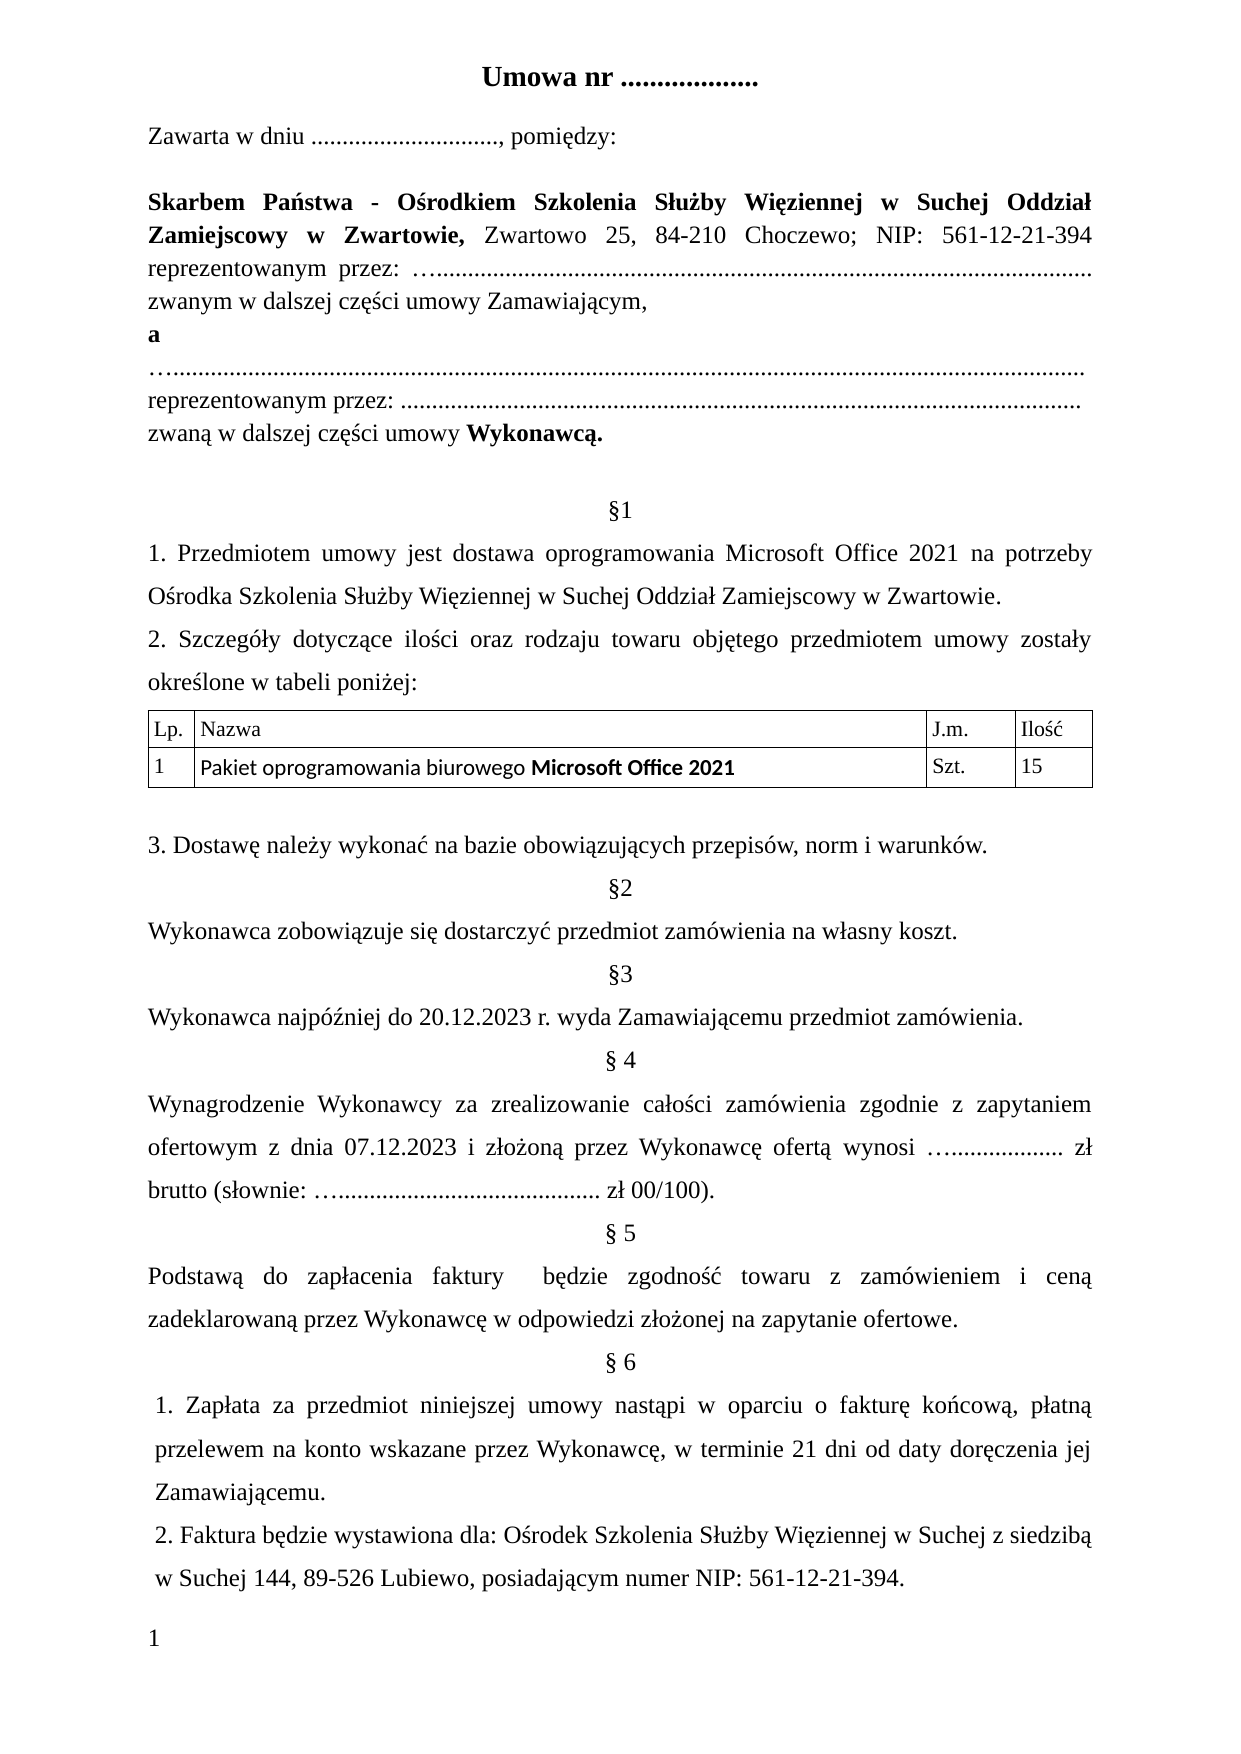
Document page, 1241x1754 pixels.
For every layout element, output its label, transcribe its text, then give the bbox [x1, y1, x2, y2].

text § 4 [148, 1046, 1092, 1074]
text § 6 [148, 1347, 1092, 1376]
text Umowa nr ................... [148, 59, 1092, 93]
text 1. Przedmiotem umowy jest dostawa oprogramowania Microsoft Office 2021 na potrzeby Ośrodka Szkolenia Służby Więziennej w Suchej Oddział Zamiejscowy w Zwartowie. [148, 538, 1092, 610]
table_header Lp. [149, 711, 194, 747]
list 1. Zapłata za przedmiot niniejszej umowy nastąpi w oparciu o fakturę końcową, płatną przelewem na konto wskazane przez Wykonawcę, w terminie 21 dni od daty doręczenia jej Zamawiającemu. [154, 1391, 1092, 1506]
text ….................................................................................................................................................. [148, 352, 1092, 381]
text Wynagrodzenie Wykonawcy za zrealizowanie całości zamówienia zgodnie z zapytaniem ofertowym z dnia 07.12.2023 i złożoną przez Wykonawcę ofertą wynosi ….................. zł brutto (słownie: ….......................................... zł 00/100). [148, 1089, 1092, 1204]
text reprezentowanym przez: ............................................................................................................. [148, 386, 1092, 414]
text 2. Szczegóły dotyczące ilości oraz rodzaju towaru objętego przedmiotem umowy zostały określone w tabeli poniżej: [148, 624, 1092, 696]
text §3 [148, 959, 1092, 988]
text Zawarta w dniu .............................., pomiędzy: [148, 121, 1092, 150]
table_header Ilość [1016, 711, 1092, 747]
table_header Nazwa [195, 711, 926, 747]
list 2. Faktura będzie wystawiona dla: Ośrodek Szkolenia Służby Więziennej w Suchej z siedzibą w Suchej 144, 89-526 Lubiewo, posiadającym numer NIP: 561-12-21-394. [154, 1520, 1092, 1592]
text a [148, 319, 1092, 348]
table_cell Pakiet oprogramowania biurowego Microsoft Office 2021 [195, 748, 926, 787]
table_cell 1 [149, 748, 194, 787]
text Wykonawca najpóźniej do 20.12.2023 r. wyda Zamawiającemu przedmiot zamówienia. [148, 1002, 1092, 1031]
text Skarbem Państwa - Ośrodkiem Szkolenia Służby Więziennej w Suchej Oddział Zamiejscowy w Zwartowie, Zwartowo 25, 84-210 Choczewo; NIP: 561-12-21-394 reprezentowanym przez: …......................................................................................................... zwanym w dalszej części umowy Zamawiającym, [148, 187, 1092, 315]
table_cell 15 [1016, 748, 1092, 787]
text Wykonawca zobowiązuje się dostarczyć przedmiot zamówienia na własny koszt. [148, 916, 1092, 945]
text § 5 [148, 1218, 1092, 1247]
text §1 [148, 495, 1092, 523]
text zwaną w dalszej części umowy Wykonawcą. [148, 418, 1092, 447]
text Podstawą do zapłacenia faktury będzie zgodność towaru z zamówieniem i ceną zadeklarowaną przez Wykonawcę w odpowiedzi złożonej na zapytanie ofertowe. [148, 1261, 1092, 1333]
text §2 [148, 873, 1092, 902]
table_cell Szt. [927, 748, 1015, 787]
text 3. Dostawę należy wykonać na bazie obowiązujących przepisów, norm i warunków. [148, 830, 1092, 859]
table_header J.m. [927, 711, 1015, 747]
